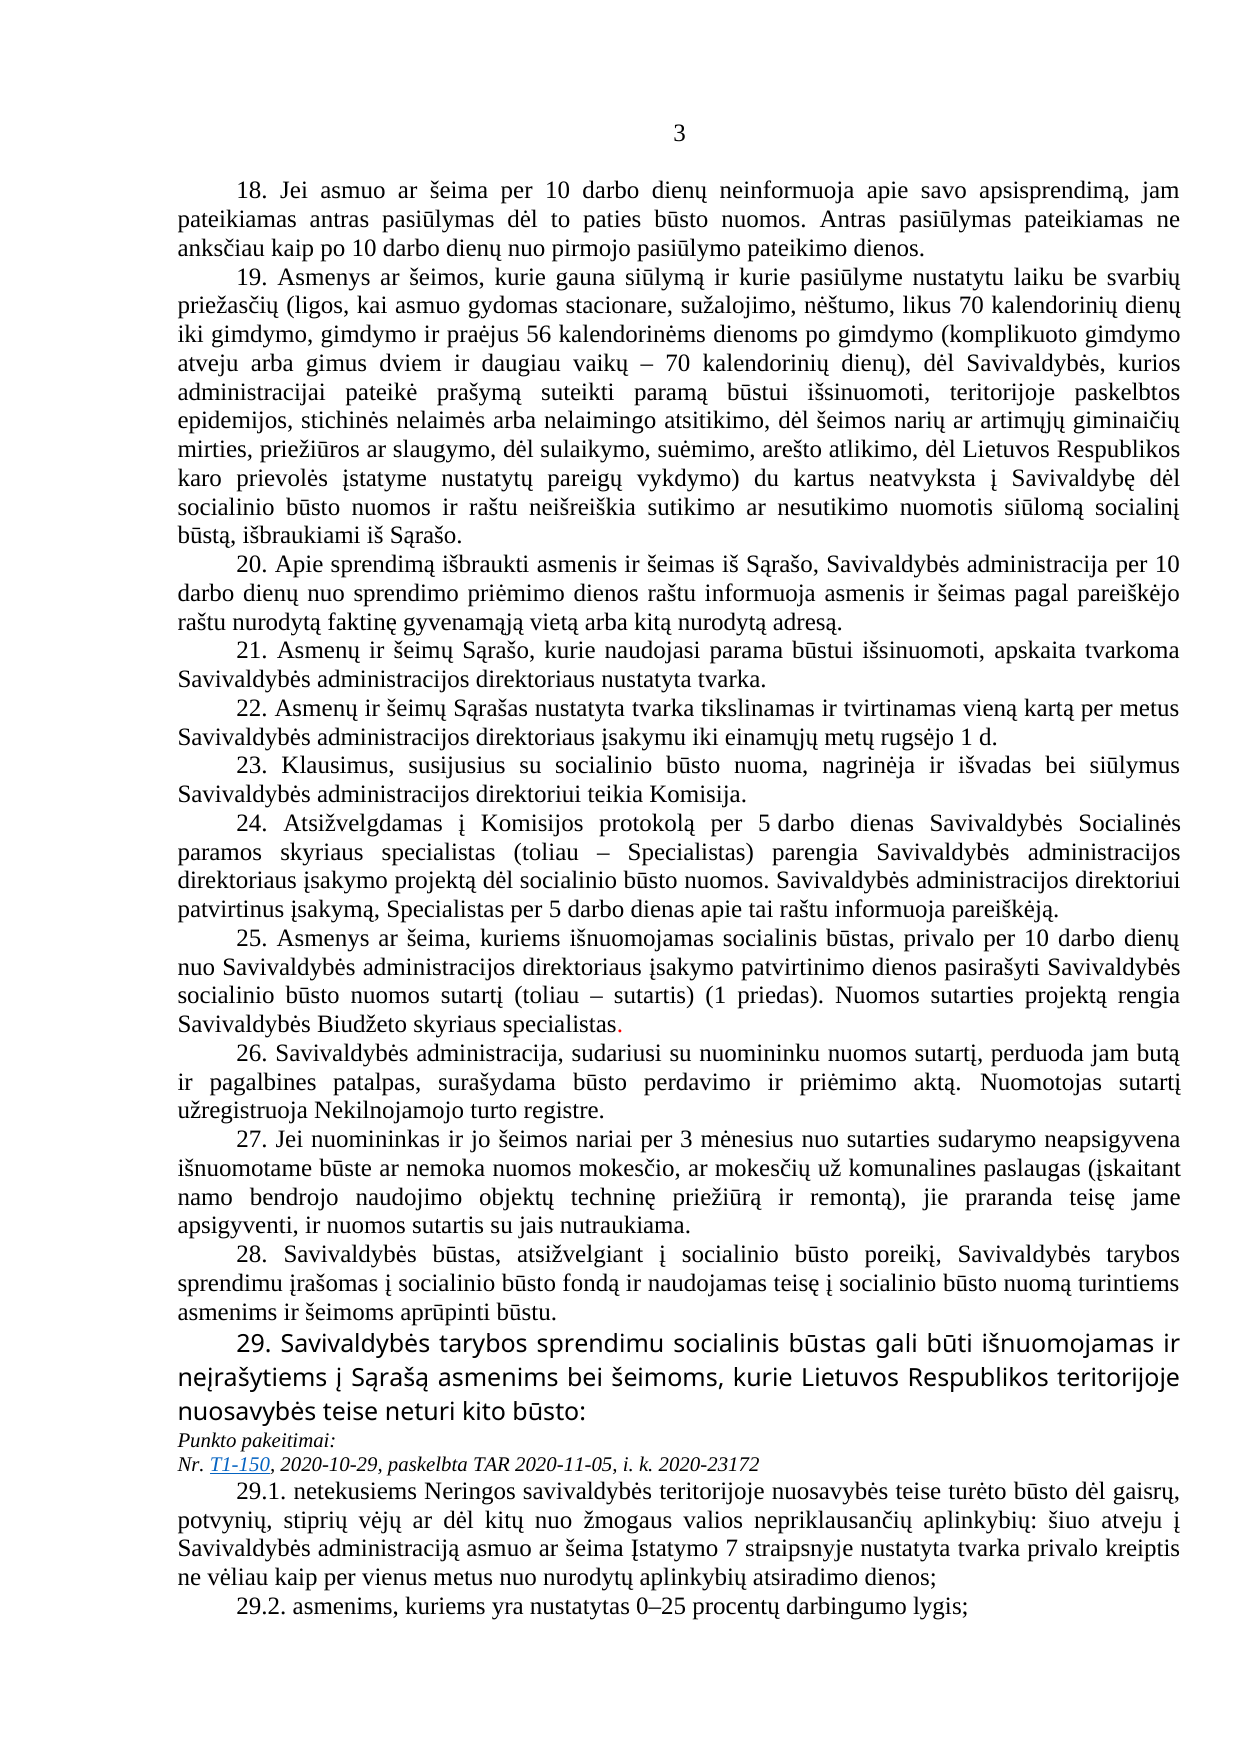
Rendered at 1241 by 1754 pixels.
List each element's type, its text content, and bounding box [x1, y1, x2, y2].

text Nr. T1-150, 2020-10-29, paskelbta TAR 2020-11-05, i. k. 2020-23172 [177, 1452, 1181, 1476]
text 25. Asmenys ar šeima, kuriems išnuomojamas socialinis būstas, privalo per 10 darbo dienų nuo Savivaldybės administracijos direktoriaus įsakymo patvirtinimo dienos pasirašyti Savivaldybės socialinio būsto nuomos sutartį (toliau – sutartis) (1 priedas). Nuomos sutarties projektą rengia Savivaldybės Biudžeto skyriaus specialistas. [177, 923, 1181, 1038]
text 29.2. asmenims, kuriems yra nustatytas 0–25 procentų darbingumo lygis; [177, 1591, 1181, 1620]
text 24. Atsižvelgdamas į Komisijos protokolą per 5 darbo dienas Savivaldybės Socialinės paramos skyriaus specialistas (toliau – Specialistas) parengia Savivaldybės administracijos direktoriaus įsakymo projektą dėl socialinio būsto nuomos. Savivaldybės administracijos direktoriui patvirtinus įsakymą, Specialistas per 5 darbo dienas apie tai raštu informuoja pareiškėją. [177, 808, 1181, 923]
text 29. Savivaldybės tarybos sprendimu socialinis būstas gali būti išnuomojamas ir neįrašytiems į Sąrašą asmenims bei šeimoms, kurie Lietuvos Respublikos teritorijoje nuosavybės teise neturi kito būsto: [177, 1326, 1181, 1428]
text 22. Asmenų ir šeimų Sąrašas nustatyta tvarka tikslinamas ir tvirtinamas vieną kartą per metus Savivaldybės administracijos direktoriaus įsakymu iki einamųjų metų rugsėjo 1 d. [177, 693, 1181, 751]
text 28. Savivaldybės būstas, atsižvelgiant į socialinio būsto poreikį, Savivaldybės tarybos sprendimu įrašomas į socialinio būsto fondą ir naudojamas teisę į socialinio būsto nuomą turintiems asmenims ir šeimoms aprūpinti būstu. [177, 1239, 1181, 1326]
text 23. Klausimus, susijusius su socialinio būsto nuoma, nagrinėja ir išvadas bei siūlymus Savivaldybės administracijos direktoriui teikia Komisija. [177, 751, 1181, 808]
text 26. Savivaldybės administracija, sudariusi su nuomininku nuomos sutartį, perduoda jam butą ir pagalbines patalpas, surašydama būsto perdavimo ir priėmimo aktą. Nuomotojas sutartį užregistruoja Nekilnojamojo turto registre. [177, 1038, 1181, 1124]
text 29.1. netekusiems Neringos savivaldybės teritorijoje nuosavybės teise turėto būsto dėl gaisrų, potvynių, stiprių vėjų ar dėl kitų nuo žmogaus valios nepriklausančių aplinkybių: šiuo atveju į Savivaldybės administraciją asmuo ar šeima Įstatymo 7 straipsnyje nustatyta tvarka privalo kreiptis ne vėliau kaip per vienus metus nuo nurodytų aplinkybių atsiradimo dienos; [177, 1476, 1181, 1591]
text 27. Jei nuomininkas ir jo šeimos nariai per 3 mėnesius nuo sutarties sudarymo neapsigyvena išnuomotame būste ar nemoka nuomos mokesčio, ar mokesčių už komunalines paslaugas (įskaitant namo bendrojo naudojimo objektų techninę priežiūrą ir remontą), jie praranda teisę jame apsigyventi, ir nuomos sutartis su jais nutraukiama. [177, 1124, 1181, 1239]
text 21. Asmenų ir šeimų Sąrašo, kurie naudojasi parama būstui išsinuomoti, apskaita tvarkoma Savivaldybės administracijos direktoriaus nustatyta tvarka. [177, 636, 1181, 693]
text 19. Asmenys ar šeimos, kurie gauna siūlymą ir kurie pasiūlyme nustatytu laiku be svarbių priežasčių (ligos, kai asmuo gydomas stacionare, sužalojimo, nėštumo, likus 70 kalendorinių dienų iki gimdymo, gimdymo ir praėjus 56 kalendorinėms dienoms po gimdymo (komplikuoto gimdymo atveju arba gimus dviem ir daugiau vaikų – 70 kalendorinių dienų), dėl Savivaldybės, kurios administracijai pateikė prašymą suteikti paramą būstui išsinuomoti, teritorijoje paskelbtos epidemijos, stichinės nelaimės arba nelaimingo atsitikimo, dėl šeimos narių ar artimųjų giminaičių mirties, priežiūros ar slaugymo, dėl sulaikymo, suėmimo, arešto atlikimo, dėl Lietuvos Respublikos karo prievolės įstatyme nustatytų pareigų vykdymo) du kartus neatvyksta į Savivaldybę dėl socialinio būsto nuomos ir raštu neišreiškia sutikimo ar nesutikimo nuomotis siūlomą socialinį būstą, išbraukiami iš Sąrašo. [177, 262, 1181, 549]
text 20. Apie sprendimą išbraukti asmenis ir šeimas iš Sąrašo, Savivaldybės administracija per 10 darbo dienų nuo sprendimo priėmimo dienos raštu informuoja asmenis ir šeimas pagal pareiškėjo raštu nurodytą faktinę gyvenamąją vietą arba kitą nurodytą adresą. [177, 549, 1181, 636]
text 18. Jei asmuo ar šeima per 10 darbo dienų neinformuoja apie savo apsisprendimą, jam pateikiamas antras pasiūlymas dėl to paties būsto nuomos. Antras pasiūlymas pateikiamas ne anksčiau kaip po 10 darbo dienų nuo pirmojo pasiūlymo pateikimo dienos. [177, 176, 1181, 262]
text Punkto pakeitimai: [177, 1428, 1181, 1452]
